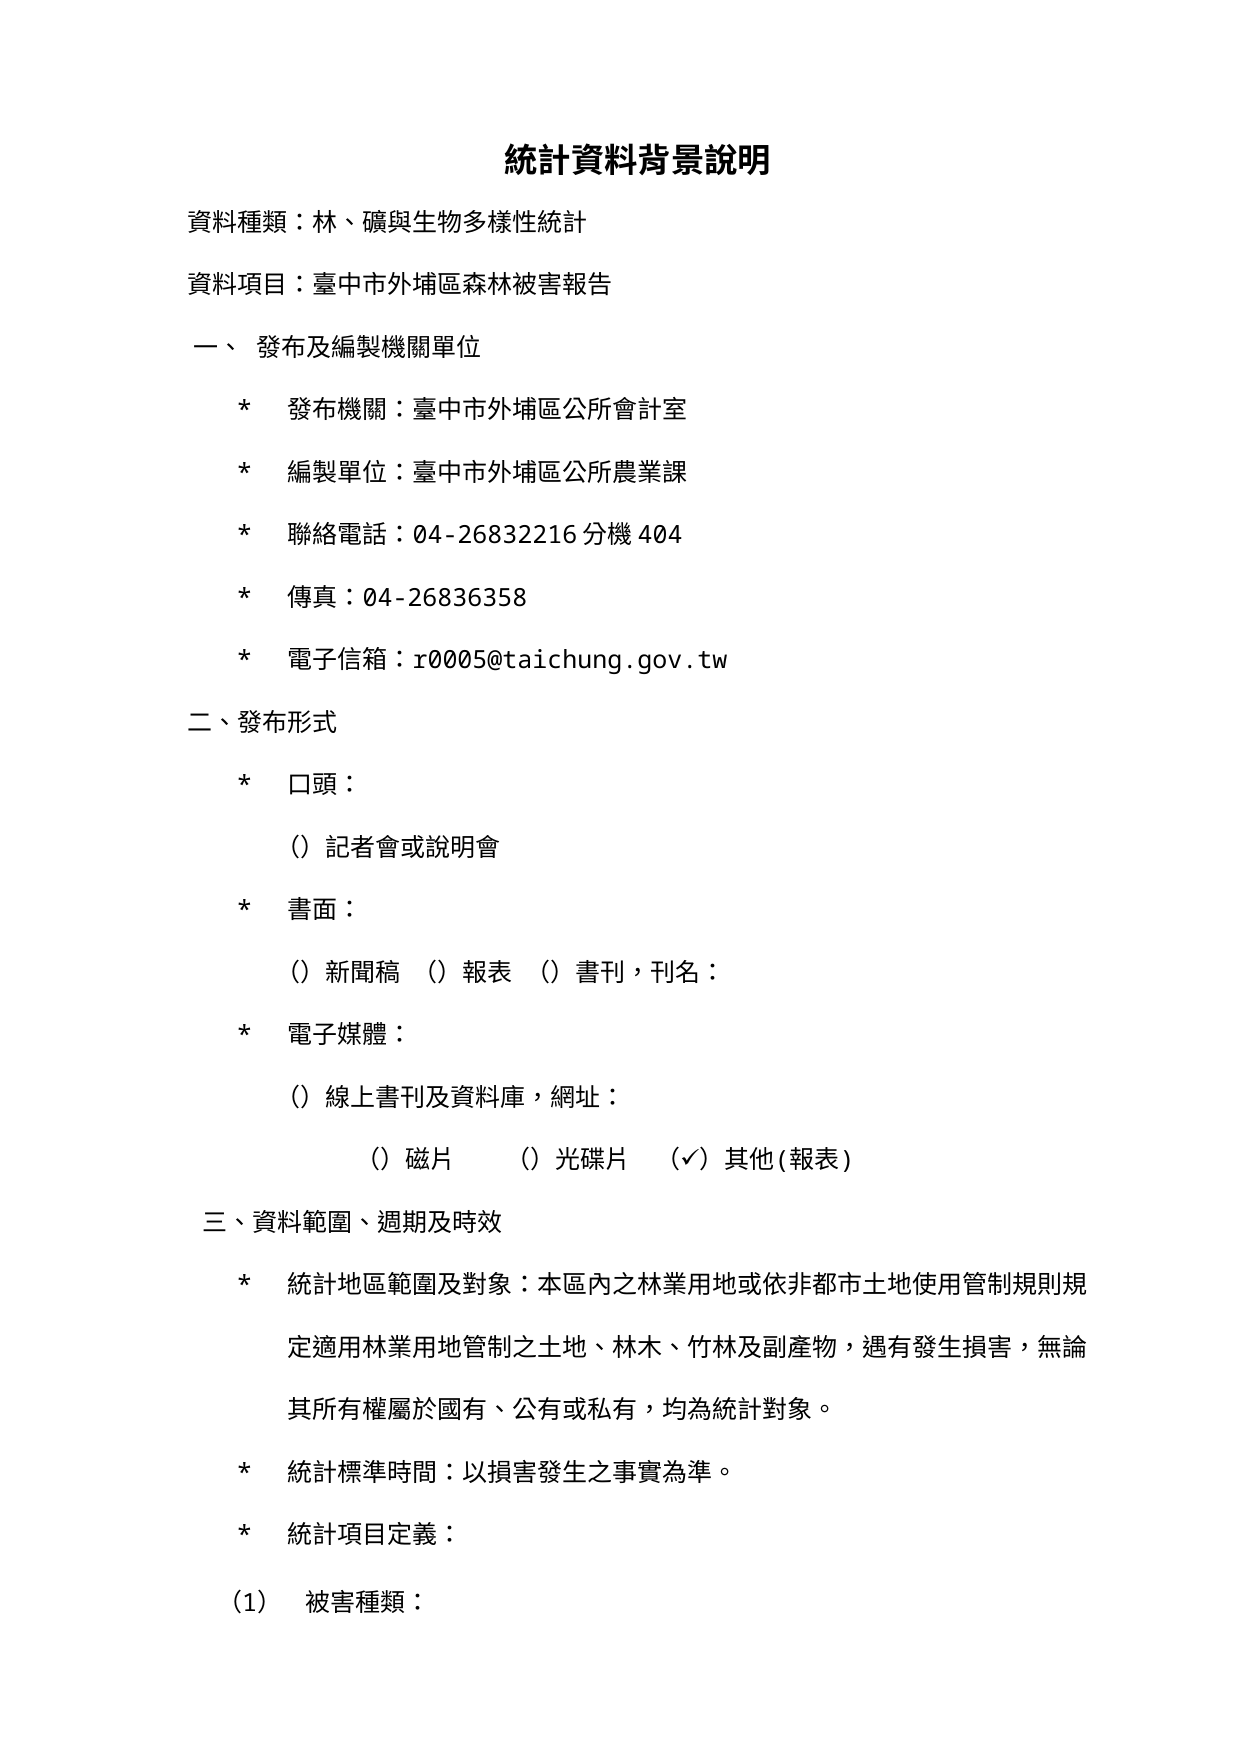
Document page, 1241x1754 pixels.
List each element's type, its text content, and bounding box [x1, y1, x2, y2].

text （）線上書刊及資料庫，網址： （）磁片 （）光碟片 （）其他(報表) [250, 1054, 1087, 1179]
list 統計標準時間：以損害發生之事實為準。 [237, 1429, 1087, 1491]
list 被害種類： [217, 1559, 1087, 1622]
list 電子信箱：r0005@taichung.gov.tw [237, 616, 1087, 679]
text 一、 發布及編製機關單位 [187, 304, 1087, 366]
list 統計項目定義： [237, 1491, 1087, 1554]
text （）記者會或說明會 [187, 804, 1087, 866]
list 發布機關：臺中市外埔區公所會計室 [237, 366, 1087, 429]
text 統計資料背景說明 [187, 116, 1087, 179]
list 口頭： [237, 741, 1087, 804]
list 傳真：04-26836358 [237, 554, 1087, 616]
text 資料種類：林、礦與生物多樣性統計 [187, 179, 1087, 241]
text 三、資料範圍、週期及時效 [187, 1179, 1087, 1241]
list 統計地區範圍及對象：本區內之林業用地或依非都市土地使用管制規則規定適用林業用地管制之土地、林木、竹林及副產物，遇有發生損害，無論其所有權屬於國有、公有或私有，均為統計對象。 [237, 1241, 1087, 1429]
text （）新聞稿 （）報表 （）書刊，刊名： [187, 929, 1087, 991]
list 電子媒體： [237, 991, 1087, 1054]
text 二、發布形式 [187, 679, 1087, 741]
list 書面： [237, 866, 1087, 929]
list 編製單位：臺中市外埔區公所農業課 [237, 429, 1087, 491]
text 資料項目：臺中市外埔區森林被害報告 [187, 241, 1087, 304]
list 聯絡電話：04-26832216分機404 [237, 491, 1087, 554]
